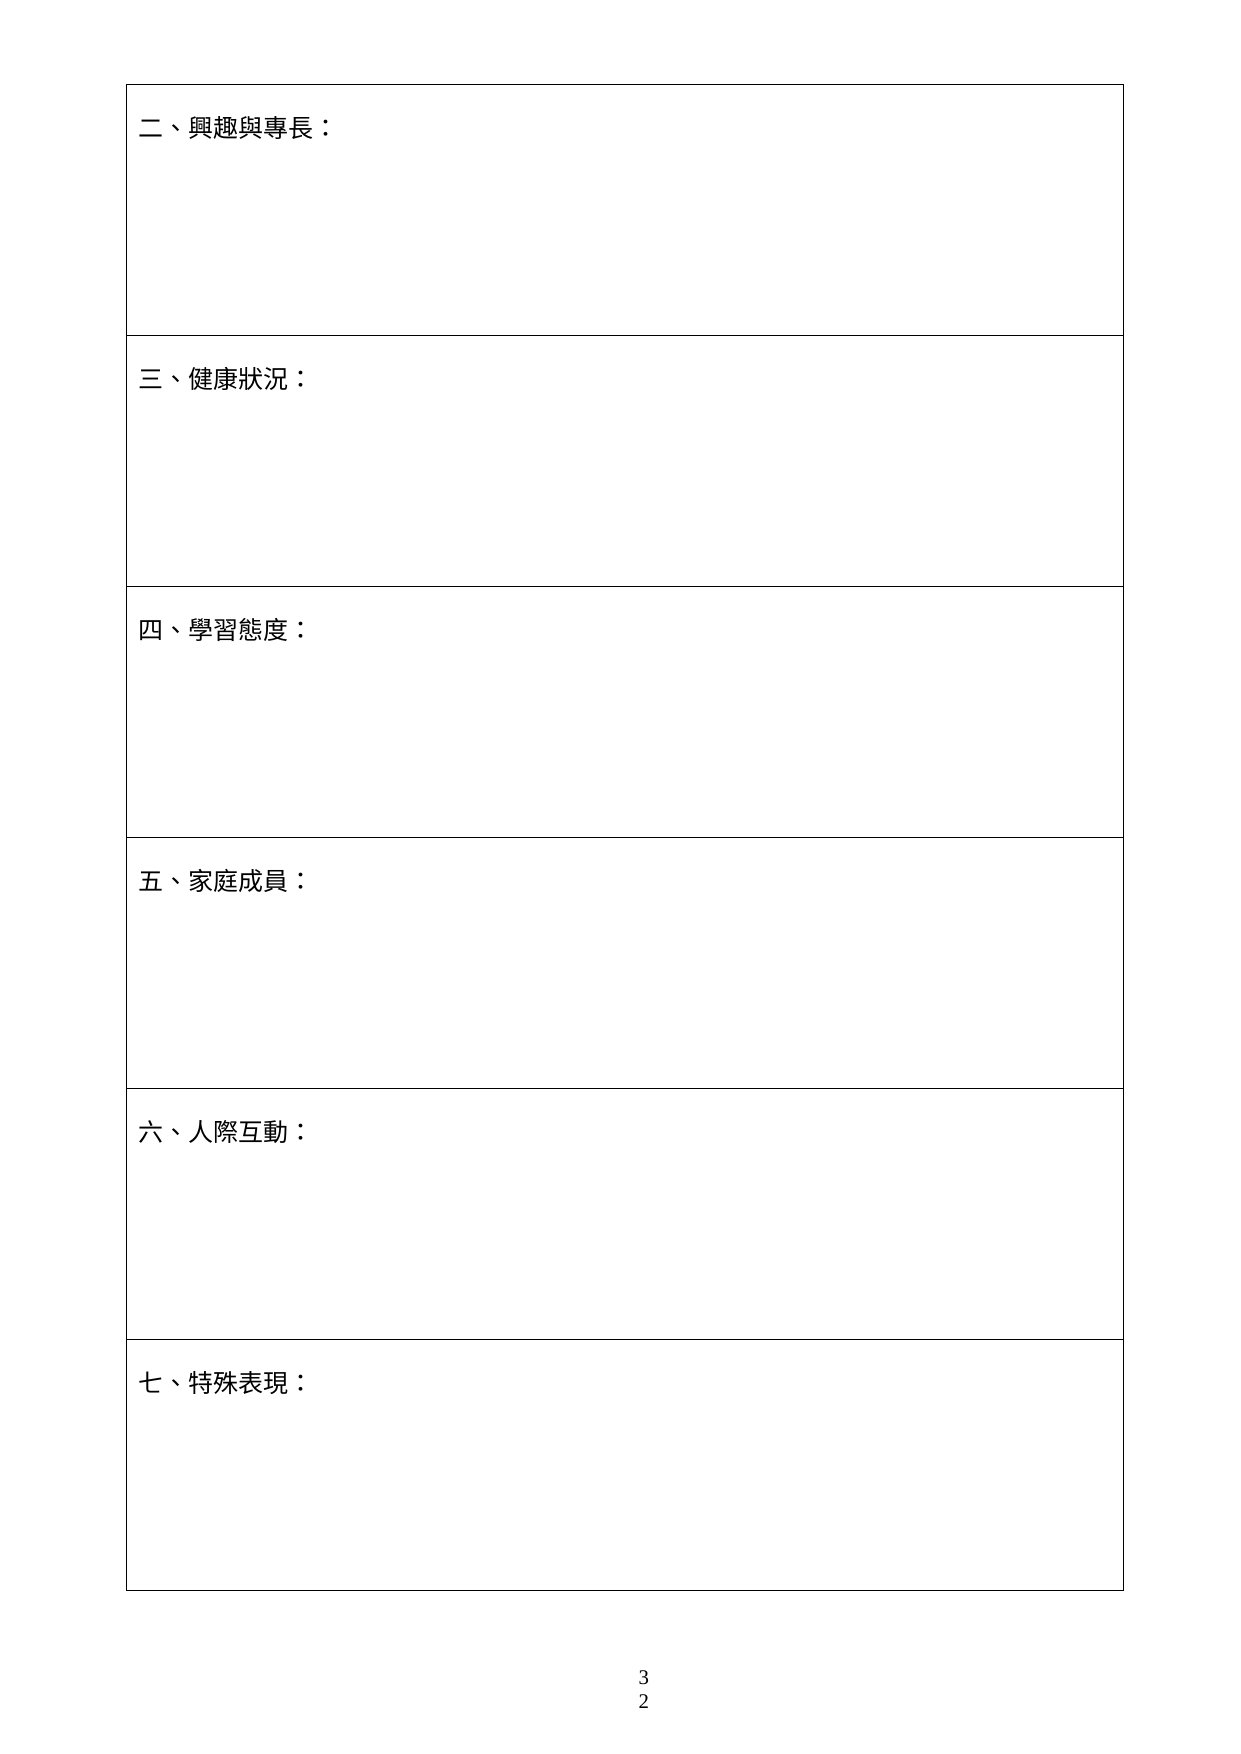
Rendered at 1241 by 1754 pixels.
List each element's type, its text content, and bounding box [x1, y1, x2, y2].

table_cell 七、特殊表現： [127, 1340, 1123, 1590]
table_cell 四、學習態度： [127, 587, 1123, 837]
table_cell 六、人際互動： [127, 1089, 1123, 1339]
table_cell 三、健康狀況： [127, 336, 1123, 586]
table_cell 五、家庭成員： [127, 838, 1123, 1088]
table_cell 二、興趣與專長： [127, 85, 1123, 335]
